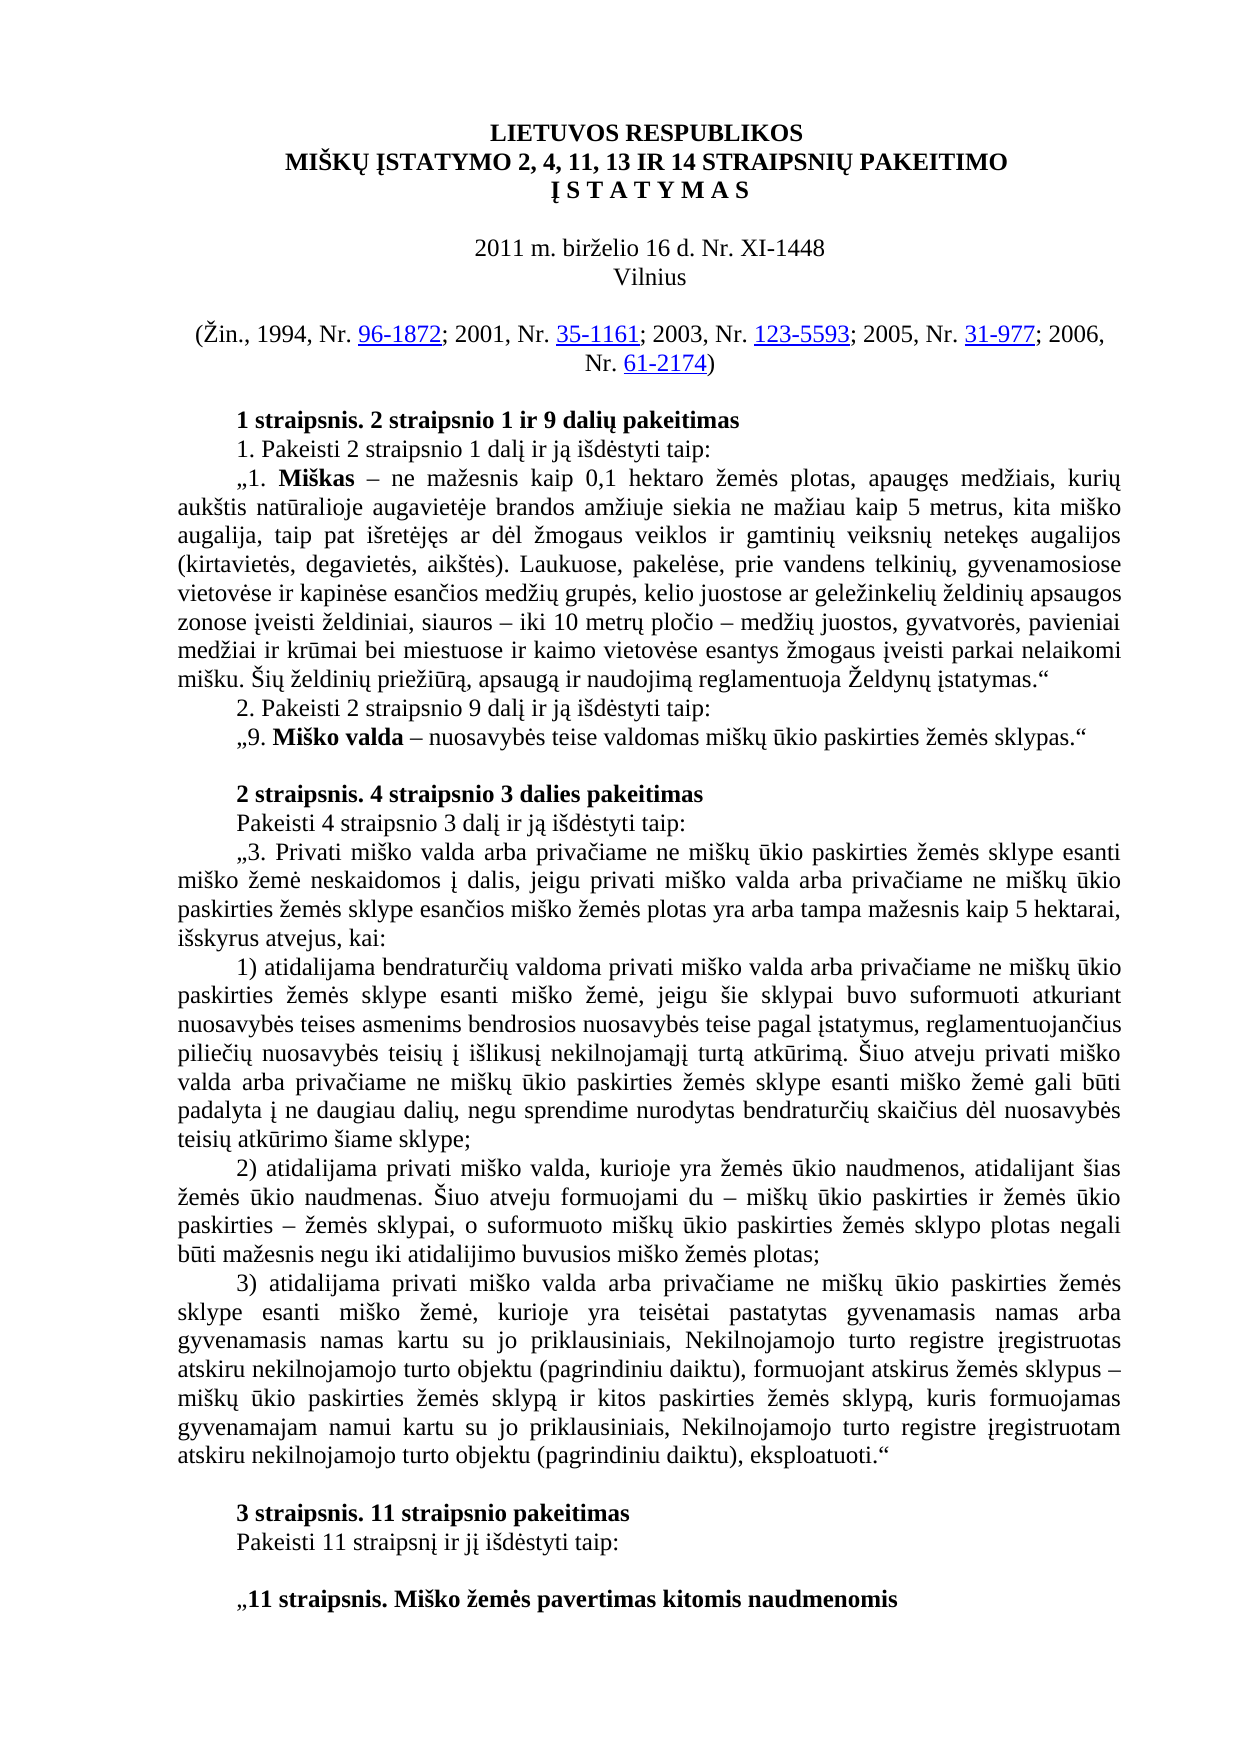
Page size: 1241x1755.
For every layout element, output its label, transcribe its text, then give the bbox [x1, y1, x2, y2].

text Pakeisti 4 straipsnio 3 dalį ir ją išdėstyti taip: [177, 808, 1122, 837]
text „1. Miškas – ne mažesnis kaip 0,1 hektaro žemės plotas, apaugęs medžiais, kurių aukštis natūralioje augavietėje brandos amžiuje siekia ne mažiau kaip 5 metrus, kita miško augalija, taip pat išretėjęs ar dėl žmogaus veiklos ir gamtinių veiksnių netekęs augalijos (kirtavietės, degavietės, aikštės). Laukuose, pakelėse, prie vandens telkinių, gyvenamosiose vietovėse ir kapinėse esančios medžių grupės, kelio juostose ar geležinkelių želdinių apsaugos zonose įveisti želdiniai, siauros – iki 10 metrų pločio – medžių juostos, gyvatvorės, pavieniai medžiai ir krūmai bei miestuose ir kaimo vietovėse esantys žmogaus įveisti parkai nelaikomi mišku. Šių želdinių priežiūrą, apsaugą ir naudojimą reglamentuoja Želdynų įstatymas.“ [177, 463, 1122, 693]
text 3 straipsnis. 11 straipsnio pakeitimas [177, 1498, 1122, 1527]
text 2) atidalijama privati miško valda, kurioje yra žemės ūkio naudmenos, atidalijant šias žemės ūkio naudmenas. Šiuo atveju formuojami du – miškų ūkio paskirties ir žemės ūkio paskirties – žemės sklypai, o suformuoto miškų ūkio paskirties žemės sklypo plotas negali būti mažesnis negu iki atidalijimo buvusios miško žemės plotas; [177, 1153, 1122, 1268]
text MIŠKŲ ĮSTATYMO 2, 4, 11, 13 IR 14 STRAIPSNIŲ PAKEITIMO [177, 147, 1122, 176]
text Pakeisti 11 straipsnį ir jį išdėstyti taip: [177, 1527, 1122, 1556]
text 1 straipsnis. 2 straipsnio 1 ir 9 dalių pakeitimas [177, 406, 1122, 434]
text „3. Privati miško valda arba privačiame ne miškų ūkio paskirties žemės sklype esanti miško žemė neskaidomos į dalis, jeigu privati miško valda arba privačiame ne miškų ūkio paskirties žemės sklype esančios miško žemės plotas yra arba tampa mažesnis kaip 5 hektarai, išskyrus atvejus, kai: [177, 837, 1122, 952]
text 2. Pakeisti 2 straipsnio 9 dalį ir ją išdėstyti taip: [177, 693, 1122, 722]
text (Žin., 1994, Nr. 96-1872; 2001, Nr. 35-1161; 2003, Nr. 123-5593; 2005, Nr. 31-977; 2006, Nr. 61-2174) [177, 319, 1122, 377]
text 3) atidalijama privati miško valda arba privačiame ne miškų ūkio paskirties žemės sklype esanti miško žemė, kurioje yra teisėtai pastatytas gyvenamasis namas arba gyvenamasis namas kartu su jo priklausiniais, Nekilnojamojo turto registre įregistruotas atskiru nekilnojamojo turto objektu (pagrindiniu daiktu), formuojant atskirus žemės sklypus – miškų ūkio paskirties žemės sklypą ir kitos paskirties žemės sklypą, kuris formuojamas gyvenamajam namui kartu su jo priklausiniais, Nekilnojamojo turto registre įregistruotam atskiru nekilnojamojo turto objektu (pagrindiniu daiktu), eksploatuoti.“ [177, 1268, 1122, 1469]
text 1) atidalijama bendraturčių valdoma privati miško valda arba privačiame ne miškų ūkio paskirties žemės sklype esanti miško žemė, jeigu šie sklypai buvo suformuoti atkuriant nuosavybės teises asmenims bendrosios nuosavybės teise pagal įstatymus, reglamentuojančius piliečių nuosavybės teisių į išlikusį nekilnojamąjį turtą atkūrimą. Šiuo atveju privati miško valda arba privačiame ne miškų ūkio paskirties žemės sklype esanti miško žemė gali būti padalyta į ne daugiau dalių, negu sprendime nurodytas bendraturčių skaičius dėl nuosavybės teisių atkūrimo šiame sklype; [177, 952, 1122, 1153]
text „9. Miško valda – nuosavybės teise valdomas miškų ūkio paskirties žemės sklypas.“ [177, 722, 1122, 751]
text 2011 m. birželio 16 d. Nr. XI-1448 [177, 233, 1122, 262]
text ĮSTATYMAS [177, 176, 1122, 204]
text 1. Pakeisti 2 straipsnio 1 dalį ir ją išdėstyti taip: [177, 434, 1122, 463]
text „11 straipsnis. Miško žemės pavertimas kitomis naudmenomis [177, 1584, 1122, 1613]
text 2 straipsnis. 4 straipsnio 3 dalies pakeitimas [177, 779, 1122, 808]
text Vilnius [177, 262, 1122, 291]
text LIETUVOS RESPUBLIKOS [177, 118, 1122, 147]
